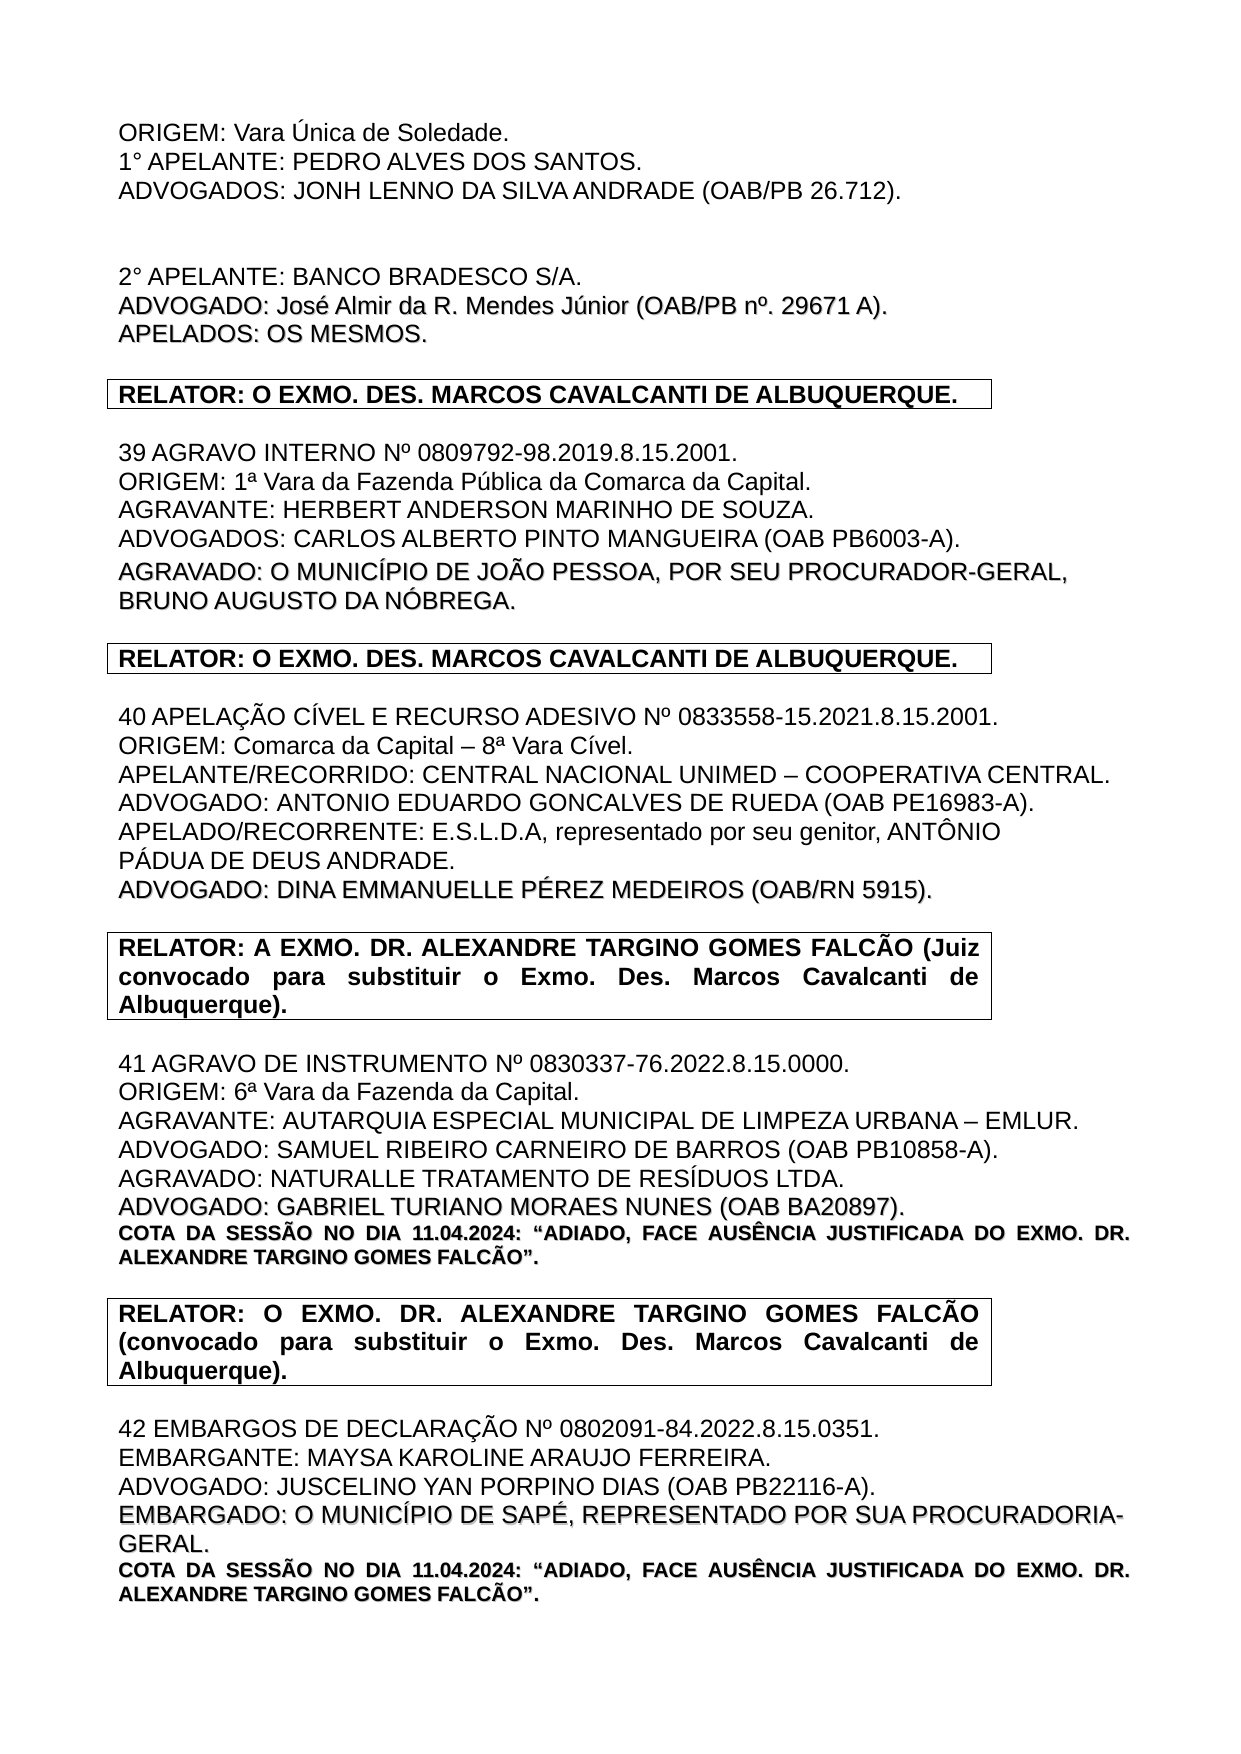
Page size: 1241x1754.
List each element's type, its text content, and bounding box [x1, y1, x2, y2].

text ADVOGADO: GABRIEL TURIANO MORAES NUNES (OAB BA20897). [118, 1192, 1131, 1221]
table_header RELATOR: O EXMO. DES. MARCOS CAVALCANTI DE ALBUQUERQUE. [108, 380, 991, 408]
text 39 AGRAVO INTERNO Nº 0809792-98.2019.8.15.2001. [118, 438, 1122, 467]
text ADVOGADO: ANTONIO EDUARDO GONCALVES DE RUEDA (OAB PE16983-A). [118, 788, 1122, 817]
text ORIGEM: 1ª Vara da Fazenda Pública da Comarca da Capital. [118, 467, 1122, 495]
text 2° APELANTE: BANCO BRADESCO S/A. [118, 262, 1122, 291]
text APELADOS: OS MESMOS. [118, 319, 1131, 348]
table_header RELATOR: O EXMO. DR. ALEXANDRE TARGINO GOMES FALCÃO (convocado para substituir o Exmo. Des. Marcos Cavalcanti de Albuquerque). [108, 1299, 991, 1385]
text 41 AGRAVO DE INSTRUMENTO Nº 0830337-76.2022.8.15.0000. [118, 1049, 1122, 1077]
text ADVOGADO: JUSCELINO YAN PORPINO DIAS (OAB PB22116-A). [118, 1472, 1122, 1501]
text ADVOGADOS: JONH LENNO DA SILVA ANDRADE (OAB/PB 26.712). [118, 176, 1122, 204]
table_header RELATOR: O EXMO. DES. MARCOS CAVALCANTI DE ALBUQUERQUE. [108, 644, 991, 673]
text EMBARGANTE: MAYSA KAROLINE ARAUJO FERREIRA. [118, 1443, 1122, 1472]
text 40 APELAÇÃO CÍVEL E RECURSO ADESIVO Nº 0833558-15.2021.8.15.2001. [118, 702, 1122, 731]
text ORIGEM: Comarca da Capital – 8ª Vara Cível. [118, 731, 1122, 760]
table_header RELATOR: A EXMO. DR. ALEXANDRE TARGINO GOMES FALCÃO (Juiz convocado para substituir o Exmo. Des. Marcos Cavalcanti de Albuquerque). [108, 933, 991, 1019]
text ADVOGADO: José Almir da R. Mendes Júnior (OAB/PB nº. 29671 A). [118, 291, 1131, 319]
text EMBARGADO: O MUNICÍPIO DE SAPÉ, REPRESENTADO POR SUA PROCURADORIA-GERAL. [118, 1501, 1131, 1558]
text AGRAVANTE: HERBERT ANDERSON MARINHO DE SOUZA. [118, 495, 1122, 524]
text APELANTE/RECORRIDO: CENTRAL NACIONAL UNIMED – COOPERATIVA CENTRAL. [118, 760, 1122, 788]
text ADVOGADO: SAMUEL RIBEIRO CARNEIRO DE BARROS (OAB PB10858-A). [118, 1135, 1122, 1164]
text ORIGEM: Vara Única de Soledade. [118, 118, 1122, 147]
text COTA DA SESSÃO NO DIA 11.04.2024: “ADIADO, FACE AUSÊNCIA JUSTIFICADA DO EXMO. DR. ALEXANDRE TARGINO GOMES FALCÃO”. [118, 1221, 1131, 1269]
text AGRAVADO: O MUNICÍPIO DE JOÃO PESSOA, POR SEU PROCURADOR-GERAL, BRUNO AUGUSTO DA NÓBREGA. [118, 557, 1131, 614]
text COTA DA SESSÃO NO DIA 11.04.2024: “ADIADO, FACE AUSÊNCIA JUSTIFICADA DO EXMO. DR. ALEXANDRE TARGINO GOMES FALCÃO”. [118, 1558, 1131, 1606]
text 42 EMBARGOS DE DECLARAÇÃO Nº 0802091-84.2022.8.15.0351. [118, 1414, 1122, 1443]
text ORIGEM: 6ª Vara da Fazenda da Capital. [118, 1077, 1122, 1106]
text AGRAVANTE: AUTARQUIA ESPECIAL MUNICIPAL DE LIMPEZA URBANA – EMLUR. [118, 1106, 1122, 1135]
text APELADO/RECORRENTE: E.S.L.D.A, representado por seu genitor, ANTÔNIO [118, 817, 1122, 846]
text ADVOGADOS: CARLOS ALBERTO PINTO MANGUEIRA (OAB PB6003-A). [118, 524, 1122, 553]
text PÁDUA DE DEUS ANDRADE. [118, 846, 1122, 875]
text 1° APELANTE: PEDRO ALVES DOS SANTOS. [118, 147, 1122, 176]
text ADVOGADO: DINA EMMANUELLE PÉREZ MEDEIROS (OAB/RN 5915). [118, 875, 1131, 903]
text AGRAVADO: NATURALLE TRATAMENTO DE RESÍDUOS LTDA. [118, 1164, 1122, 1192]
